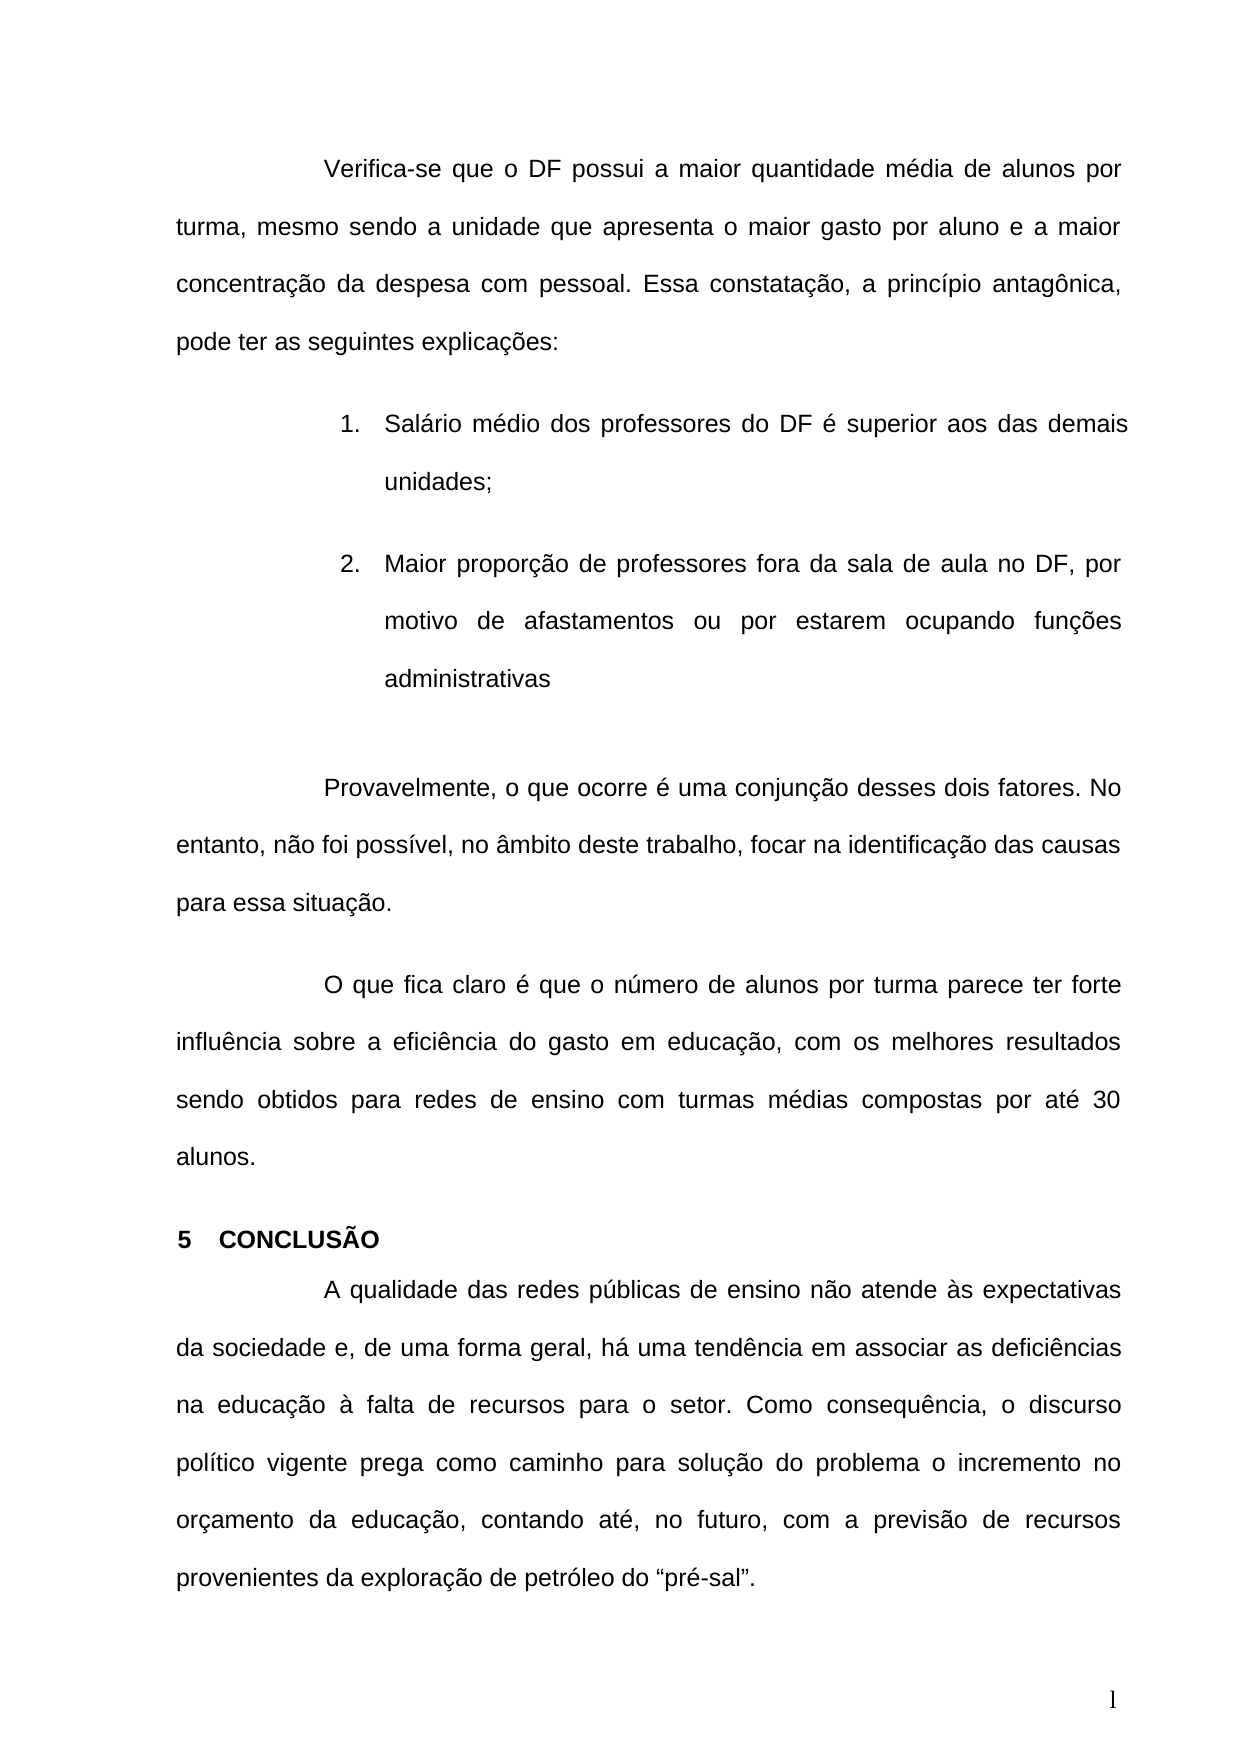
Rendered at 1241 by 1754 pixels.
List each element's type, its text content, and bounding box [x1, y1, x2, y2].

text Provavelmente, o que ocorre é uma conjunção desses dois fatores. No entanto, não foi possível, no âmbito deste trabalho, focar na identificação das causas para essa situação. [176, 773, 1123, 916]
text Verifica-se que o DF possui a maior quantidade média de alunos por turma, mesmo sendo a unidade que apresenta o maior gasto por aluno e a maior concentração da despesa com pessoal. Essa constatação, a princípio antagônica, pode ter as seguintes explicações: [176, 154, 1123, 356]
table_header 5 [174, 1225, 218, 1275]
list Salário médio dos professores do DF é superior aos das demais unidades; [340, 409, 1129, 495]
list Maior proporção de professores fora da sala de aula no DF, por motivo de afastamentos ou por estarem ocupando funções administrativas [340, 549, 1123, 692]
text A qualidade das redes públicas de ensino não atende às expectativas da sociedade e, de uma forma geral, há uma tendência em associar as deficiências na educação à falta de recursos para o setor. Como consequência, o discurso político vigente prega como caminho para solução do problema o incremento no orçamento da educação, contando até, no futuro, com a previsão de recursos provenientes da exploração de petróleo do “pré-sal”. [176, 1275, 1123, 1591]
text O que fica claro é que o número de alunos por turma parece ter forte influência sobre a eficiência do gasto em educação, com os melhores resultados sendo obtidos para redes de ensino com turmas médias compostas por até 30 alunos. [176, 970, 1123, 1171]
table_header CONCLUSÃO [219, 1225, 1125, 1275]
